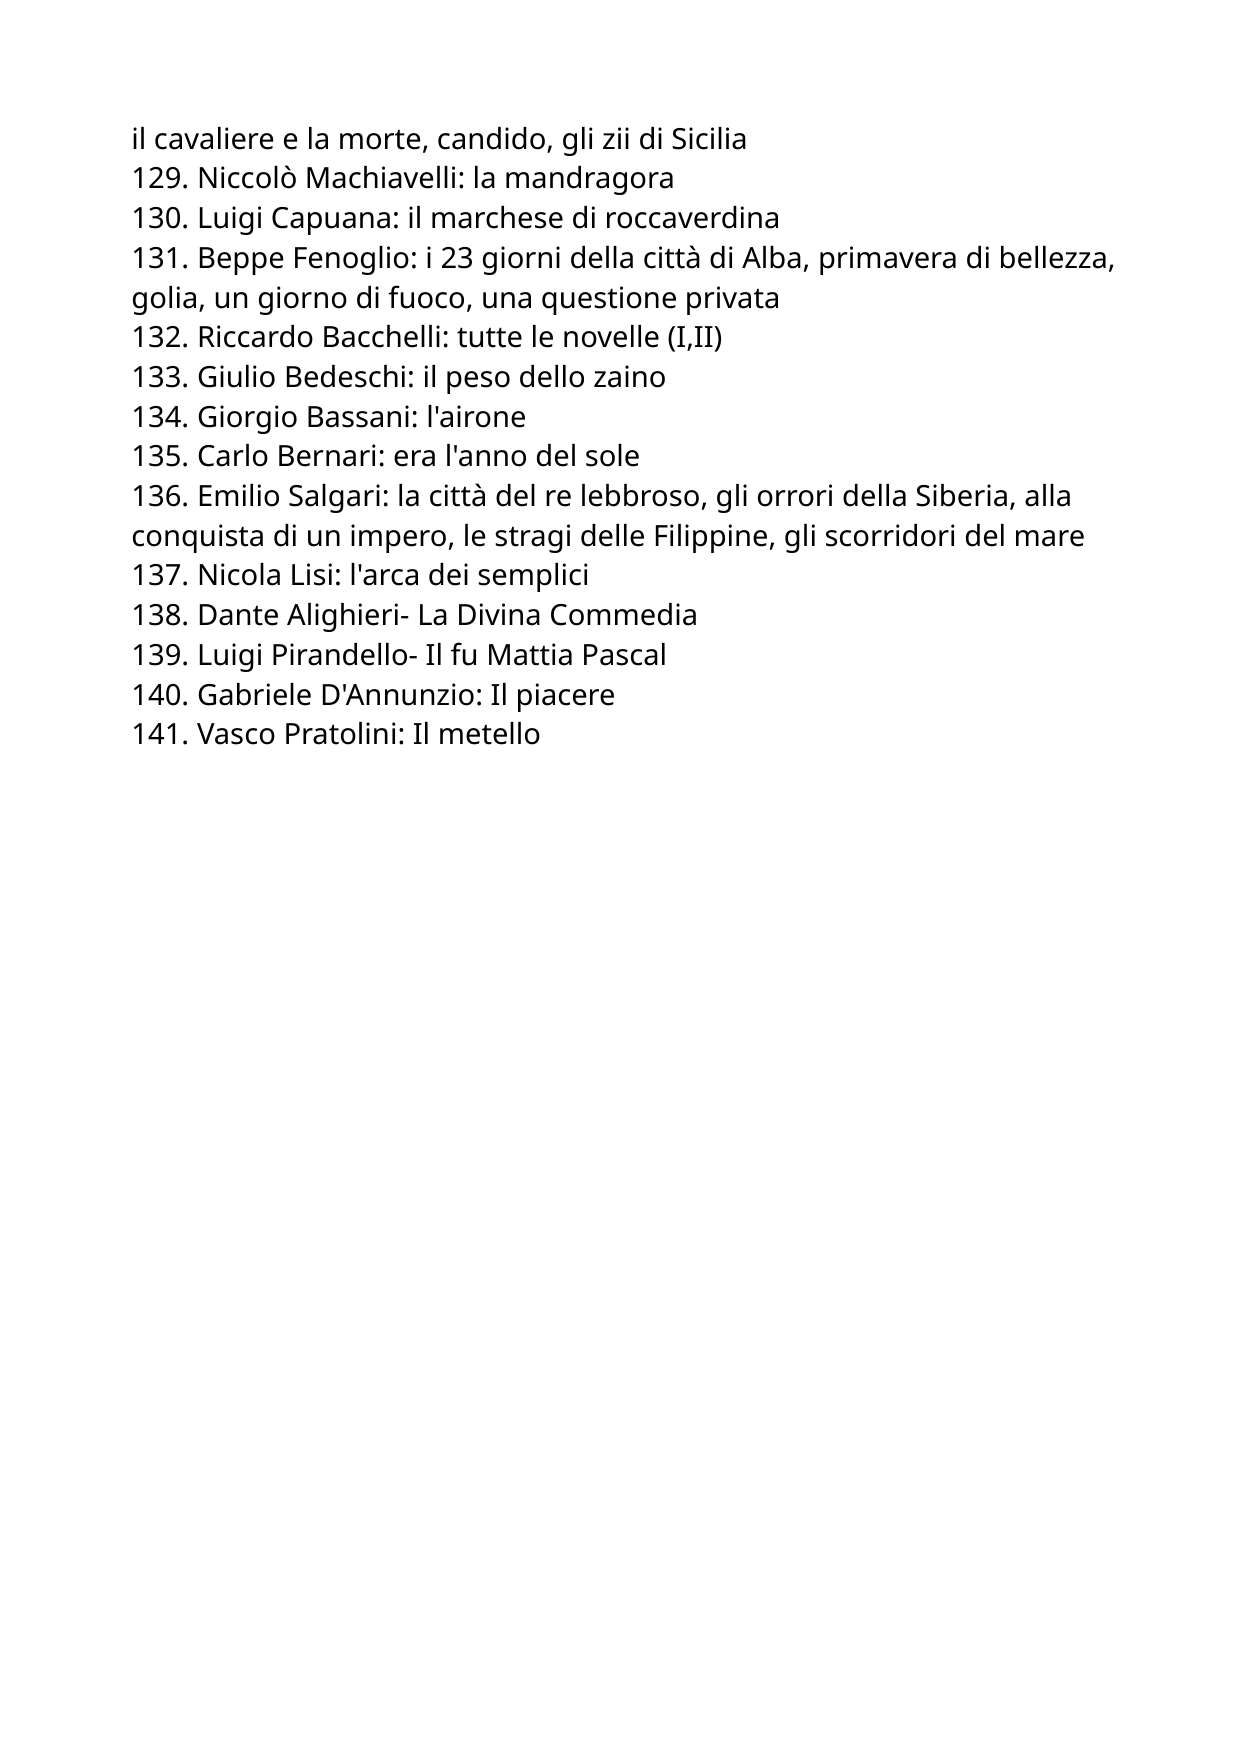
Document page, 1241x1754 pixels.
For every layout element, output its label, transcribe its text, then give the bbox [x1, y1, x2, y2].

list Gabriele D'Annunzio: Il piacere [131, 674, 1123, 713]
list Vasco Pratolini: Il metello [131, 713, 1123, 753]
list Giulio Bedeschi: il peso dello zaino [131, 356, 1123, 396]
list Luigi Pirandello- Il fu Mattia Pascal [131, 634, 1123, 674]
list Riccardo Bacchelli: tutte le novelle (I,II) [131, 317, 1123, 356]
list Emilio Salgari: la città del re lebbroso, gli orrori della Siberia, alla conquista di un impero, le stragi delle Filippine, gli scorridori del mare [131, 475, 1123, 555]
list Luigi Capuana: il marchese di roccaverdina [131, 197, 1123, 237]
list Dante Alighieri- La Divina Commedia [131, 594, 1123, 634]
list Nicola Lisi: l'arca dei semplici [131, 555, 1123, 594]
list Beppe Fenoglio: i 23 giorni della città di Alba, primavera di bellezza, golia, un giorno di fuoco, una questione privata [131, 237, 1123, 317]
list il cavaliere e la morte, candido, gli zii di Sicilia [131, 118, 1123, 158]
list Giorgio Bassani: l'airone [131, 396, 1123, 436]
list Carlo Bernari: era l'anno del sole [131, 436, 1123, 475]
list Niccolò Machiavelli: la mandragora [131, 158, 1123, 197]
